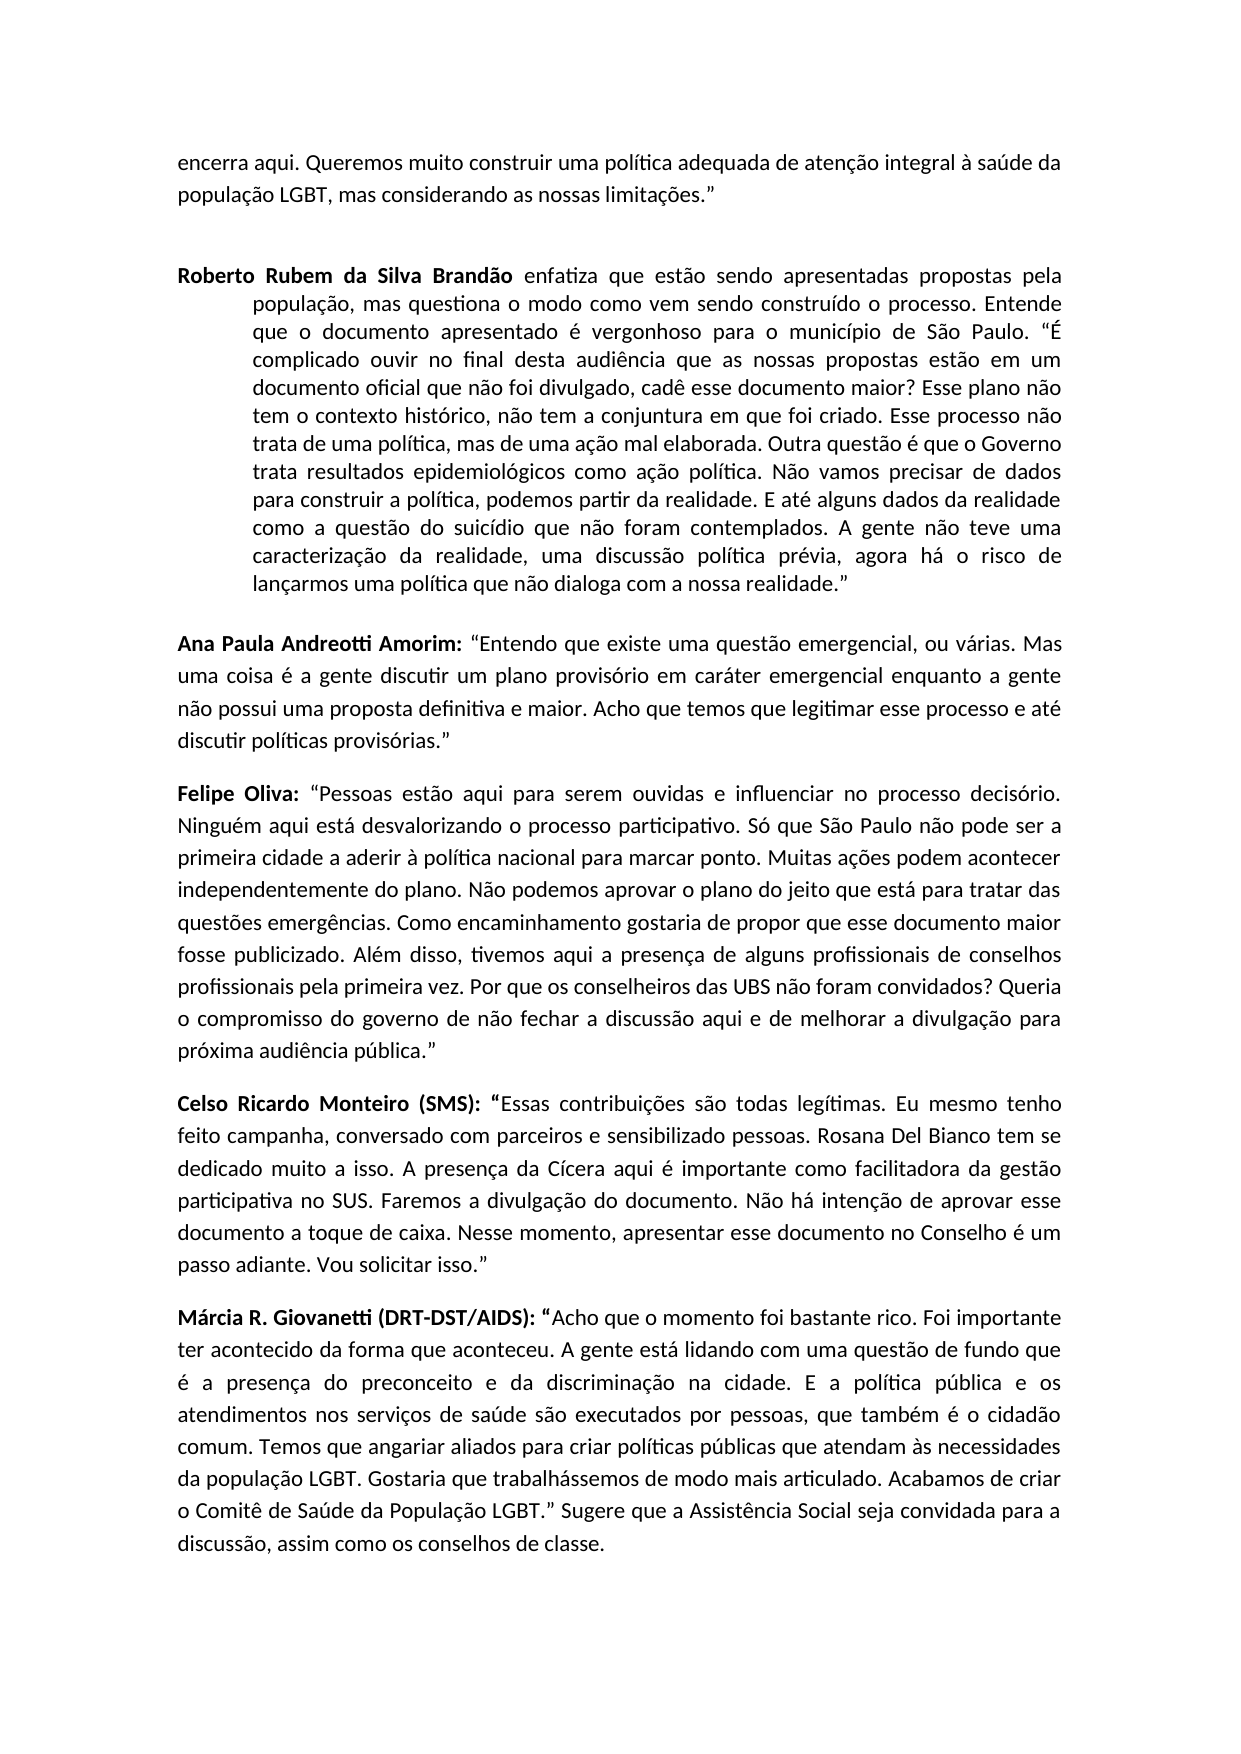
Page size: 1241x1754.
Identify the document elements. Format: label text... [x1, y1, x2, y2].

subtitle Roberto Rubem da Silva Brandão enfatiza que estão sendo apresentadas propostas pela população, mas questiona o modo como vem sendo construído o processo. Entende que o documento apresentado é vergonhoso para o município de São Paulo. “É complicado ouvir no final desta audiência que as nossas propostas estão em um documento oficial que não foi divulgado, cadê esse documento maior? Esse plano não tem o contexto histórico, não tem a conjuntura em que foi criado. Esse processo não trata de uma política, mas de uma ação mal elaborada. Outra questão é que o Governo trata resultados epidemiológicos como ação política. Não vamos precisar de dados para construir a política, podemos partir da realidade. E até alguns dados da realidade como a questão do suicídio que não foram contemplados. A gente não teve uma caracterização da realidade, uma discussão política prévia, agora há o risco de lançarmos uma política que não dialoga com a nossa realidade.” [177, 261, 1063, 597]
text Márcia R. Giovanetti (DRT-DST/AIDS): “Acho que o momento foi bastante rico. Foi importante ter acontecido da forma que aconteceu. A gente está lidando com uma questão de fundo que é a presença do preconceito e da discriminação na cidade. E a política pública e os atendimentos nos serviços de saúde são executados por pessoas, que também é o cidadão comum. Temos que angariar aliados para criar políticas públicas que atendam às necessidades da população LGBT. Gostaria que trabalhássemos de modo mais articulado. Acabamos de criar o Comitê de Saúde da População LGBT.” Sugere que a Assistência Social seja convidada para a discussão, assim como os conselhos de classe. [177, 1303, 1063, 1557]
text Felipe Oliva: “Pessoas estão aqui para serem ouvidas e influenciar no processo decisório. Ninguém aqui está desvalorizando o processo participativo. Só que São Paulo não pode ser a primeira cidade a aderir à política nacional para marcar ponto. Muitas ações podem acontecer independentemente do plano. Não podemos aprovar o plano do jeito que está para tratar das questões emergências. Como encaminhamento gostaria de propor que esse documento maior fosse publicizado. Além disso, tivemos aqui a presença de alguns profissionais de conselhos profissionais pela primeira vez. Por que os conselheiros das UBS não foram convidados? Queria o compromisso do governo de não fechar a discussão aqui e de melhorar a divulgação para próxima audiência pública.” [177, 779, 1063, 1064]
text encerra aqui. Queremos muito construir uma política adequada de atenção integral à saúde da população LGBT, mas considerando as nossas limitações.” [177, 148, 1063, 208]
text Ana Paula Andreotti Amorim: “Entendo que existe uma questão emergencial, ou várias. Mas uma coisa é a gente discutir um plano provisório em caráter emergencial enquanto a gente não possui uma proposta definitiva e maior. Acho que temos que legitimar esse processo e até discutir políticas provisórias.” [177, 597, 1063, 754]
text Celso Ricardo Monteiro (SMS): “Essas contribuições são todas legítimas. Eu mesmo tenho feito campanha, conversado com parceiros e sensibilizado pessoas. Rosana Del Bianco tem se dedicado muito a isso. A presença da Cícera aqui é importante como facilitadora da gestão participativa no SUS. Faremos a divulgação do documento. Não há intenção de aprovar esse documento a toque de caixa. Nesse momento, apresentar esse documento no Conselho é um passo adiante. Vou solicitar isso.” [177, 1089, 1063, 1278]
